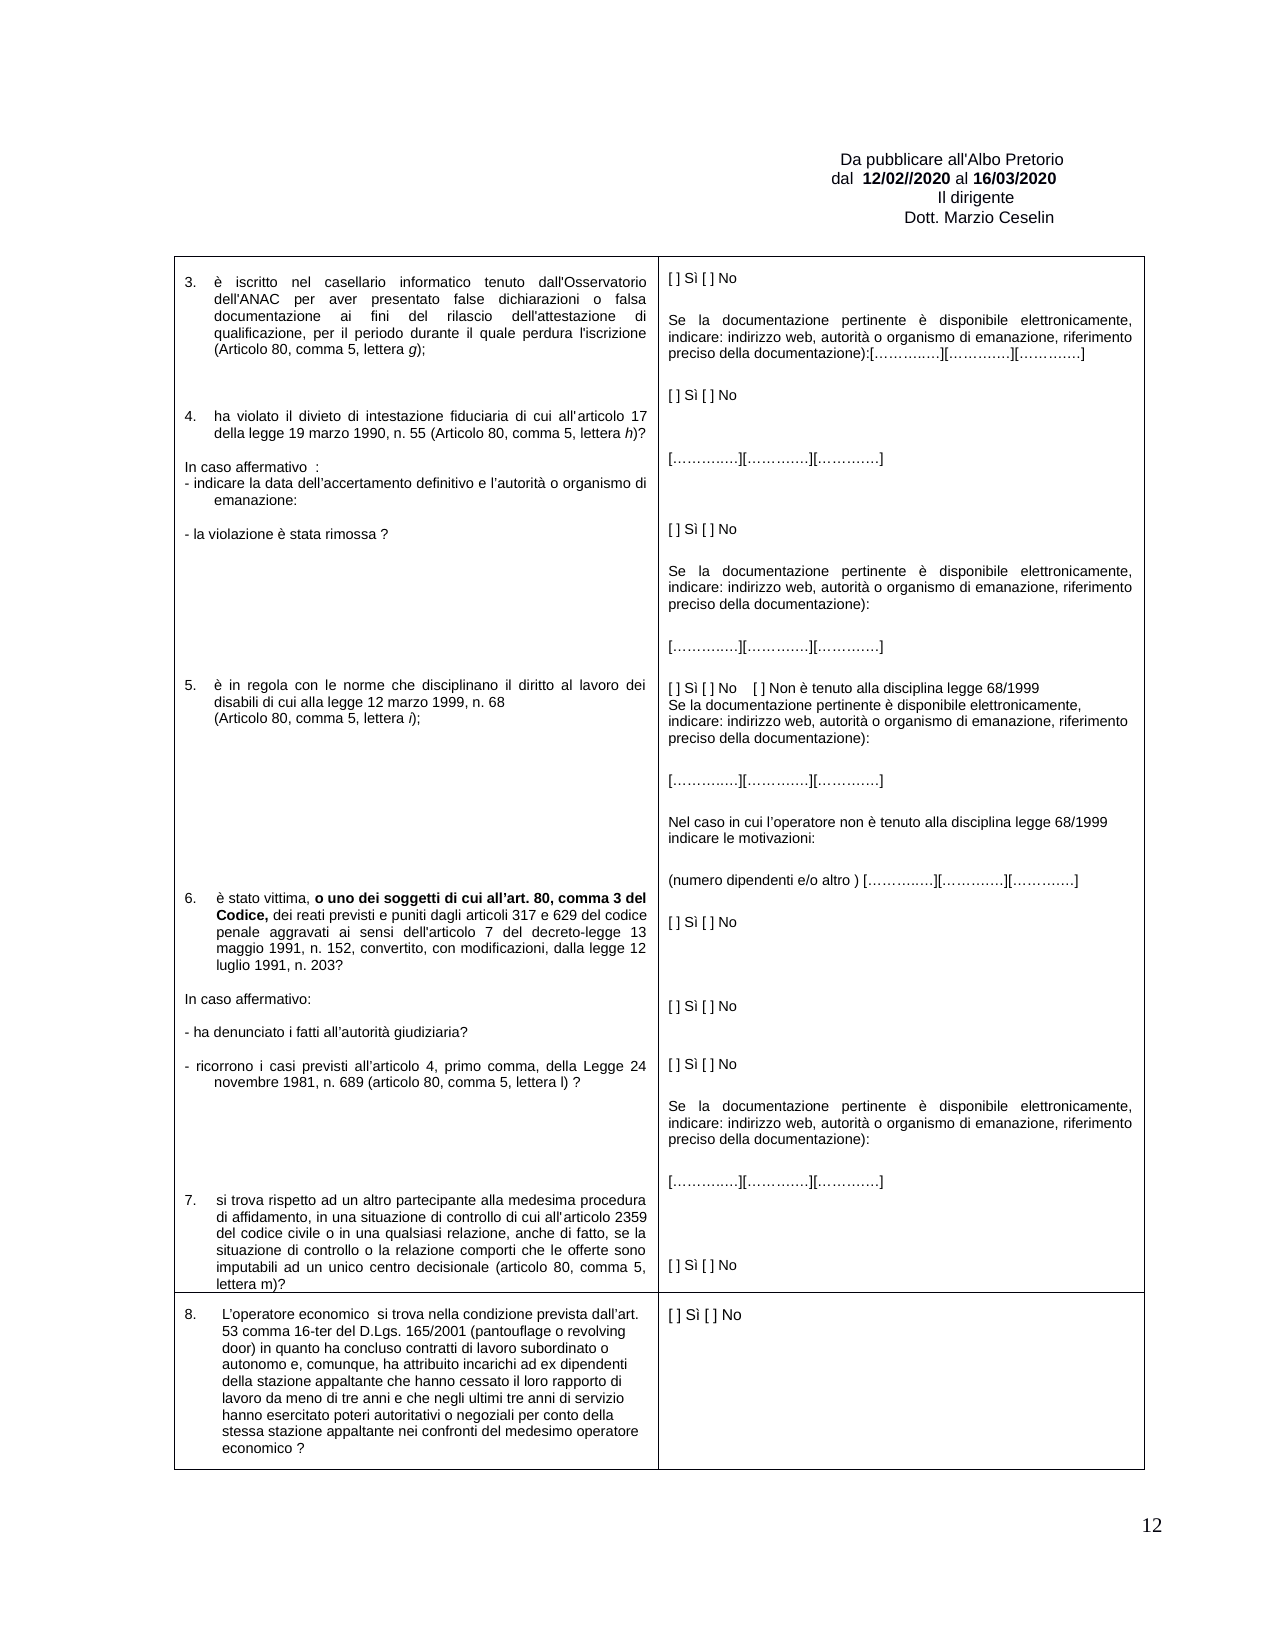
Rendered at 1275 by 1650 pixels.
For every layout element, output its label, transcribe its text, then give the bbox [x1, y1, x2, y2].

table_cell [ ] Sì [ ] No Se la documentazione pertinente è disponibile elettronicamente, indicare: indirizzo web, autorità o organismo di emanazione, riferimento preciso della documentazione):[………..…][……….…][……….…] [ ] Sì [ ] No [………..…][……….…][……….…] [ ] Sì [ ] No Se la documentazione pertinente è disponibile elettronicamente, indicare: indirizzo web, autorità o organismo di emanazione, riferimento preciso della documentazione): [………..…][……….…][……….…] [ ] Sì [ ] No [ ] Non è tenuto alla disciplina legge 68/1999 Se la documentazione pertinente è disponibile elettronicamente, indicare: indirizzo web, autorità o organismo di emanazione, riferimento preciso della documentazione): [………..…][……….…][……….…] Nel caso in cui l’operatore non è tenuto alla disciplina legge 68/1999 indicare le motivazioni: (numero dipendenti e/o altro ) [………..…][……….…][……….…] [ ] Sì [ ] No [ ] Sì [ ] No [ ] Sì [ ] No Se la documentazione pertinente è disponibile elettronicamente, indicare: indirizzo web, autorità o organismo di emanazione, riferimento preciso della documentazione): [………..…][……….…][……….…] [ ] Sì [ ] No [659, 257, 1144, 1292]
table_cell [ ] Sì [ ] No [659, 1293, 1144, 1469]
table_cell L’operatore economico si trova in una delle seguenti situazioni ? è stato soggetto alla sanzione interdittiva di cui all'articolo 9, comma 2, lettera c) del decreto legislativo 8 giugno 2001, n. 231 o ad altra sanzione che comporta il divieto di contrarre con la pubblica amministrazione, compresi i provvedimenti interdittivi di cui all'articolo 14 del decreto legislativo 9 aprile 2008, n. 81 (Articolo 80, comma 5, lettera f); è iscritto nel Casellario informatico tenuto dall'Osservatorio dell'ANAC per aver presentato false dichiarazioni o falsa documentazione nelle procedure di gara e negli affidamenti di subappalti (il motivo di esclusione perdura fino a quando opera l'iscrizione nel Casellario informatico) e che nella procedura di gara in corso e negli affidamenti di subappalti non sono presentate documentazione o dichiarazioni non veritiere (Articolo 80, comma 5, lettera f-bis e f-ter); è iscritto nel casellario informatico tenuto dall'Osservatorio dell'ANAC per aver presentato false dichiarazioni o falsa documentazione ai fini del rilascio dell'attestazione di qualificazione, per il periodo durante il quale perdura l'iscrizione (Articolo 80, comma 5, lettera g); ha violato il divieto di intestazione fiduciaria di cui all'articolo 17 della legge 19 marzo 1990, n. 55 (Articolo 80, comma 5, lettera h)? In caso affermativo : - indicare la data dell’accertamento definitivo e l’autorità o organismo di emanazione: - la violazione è stata rimossa ? è in regola con le norme che disciplinano il diritto al lavoro dei disabili di cui alla legge 12 marzo 1999, n. 68 (Articolo 80, comma 5, lettera i); è stato vittima, o uno dei soggetti di cui all’art. 80, comma 3 del Codice, dei reati previsti e puniti dagli articoli 317 e 629 del codice penale aggravati ai sensi dell'articolo 7 del decreto-legge 13 maggio 1991, n. 152, convertito, con modificazioni, dalla legge 12 luglio 1991, n. 203? In caso affermativo: - ha denunciato i fatti all’autorità giudiziaria? - ricorrono i casi previsti all’articolo 4, primo comma, della Legge 24 novembre 1981, n. 689 (articolo 80, comma 5, lettera l) ? si trova rispetto ad un altro partecipante alla medesima procedura di affidamento, in una situazione di controllo di cui all'articolo 2359 del codice civile o in una qualsiasi relazione, anche di fatto, se la situazione di controllo o la relazione comporti che le offerte sono imputabili ad un unico centro decisionale (articolo 80, comma 5, lettera m)? [175, 257, 658, 1292]
table_cell L’operatore economico si trova nella condizione prevista dall’art. 53 comma 16-ter del D.Lgs. 165/2001 (pantouflage o revolving door) in quanto ha concluso contratti di lavoro subordinato o autonomo e, comunque, ha attribuito incarichi ad ex dipendenti della stazione appaltante che hanno cessato il loro rapporto di lavoro da meno di tre anni e che negli ultimi tre anni di servizio hanno esercitato poteri autoritativi o negoziali per conto della stessa stazione appaltante nei confronti del medesimo operatore economico ? [175, 1293, 658, 1469]
